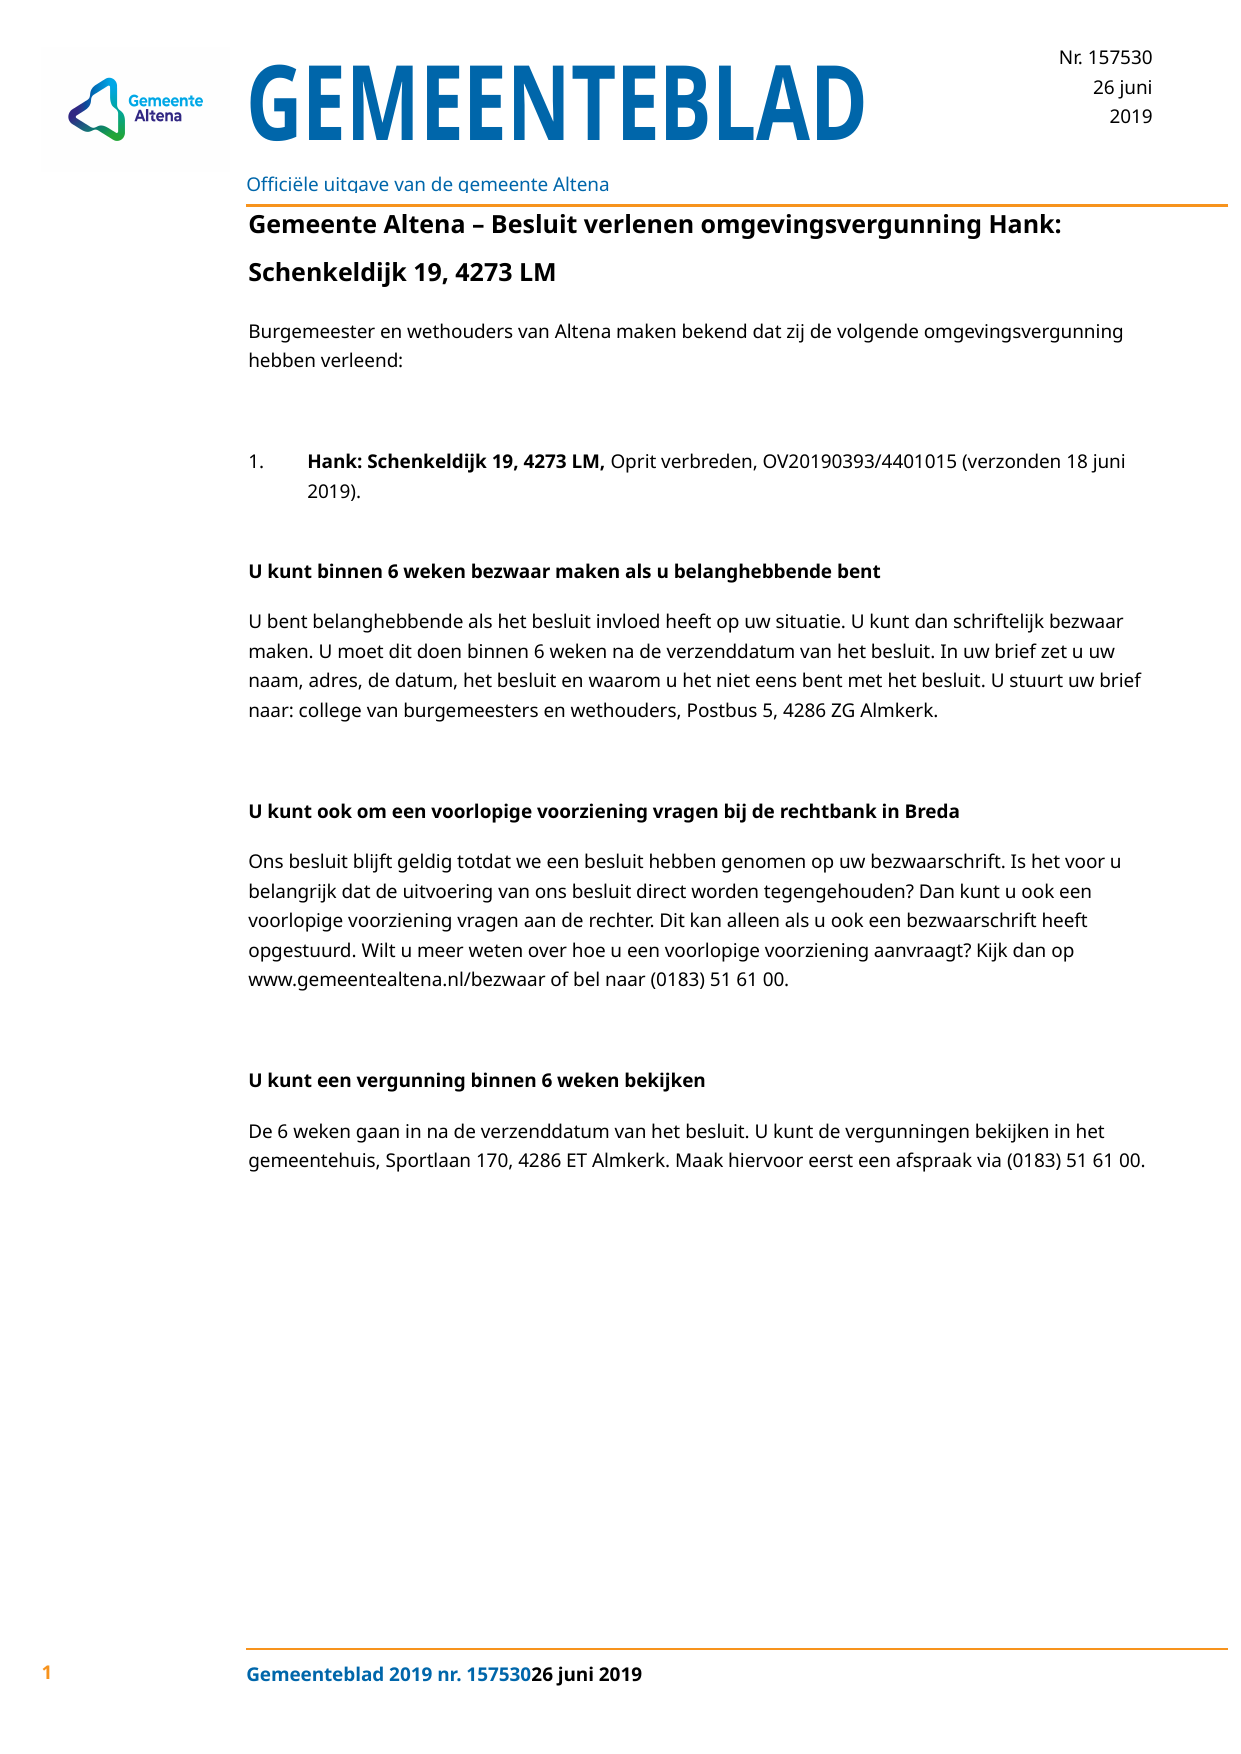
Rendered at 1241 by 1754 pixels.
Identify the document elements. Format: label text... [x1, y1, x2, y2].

text U kunt binnen 6 weken bezwaar maken als u belanghebbende bent [248, 558, 1152, 584]
text Burgemeester en wethouders van Altena maken bekend dat zij de volgende omgevingsvergunning hebben verleend: [248, 318, 1152, 373]
text U kunt ook om een voorlopige voorziening vragen bij de rechtbank in Breda [248, 798, 1152, 824]
list Hank: Schenkeldijk 19, 4273 LM, Oprit verbreden, OV20190393/4401015 (verzonden 18 juni 2019). [248, 448, 1152, 504]
text Gemeente Altena – Besluit verlenen omgevingsvergunning Hank: Schenkeldijk 19, 4273 LM [248, 207, 1152, 288]
text Ons besluit blijft geldig totdat we een besluit hebben genomen op uw bezwaarschrift. Is het voor u belangrijk dat de uitvoering van ons besluit direct worden tegengehouden? Dan kunt u ook een voorlopige voorziening vragen aan de rechter. Dit kan alleen als u ook een bezwaarschrift heeft opgestuurd. Wilt u meer weten over hoe u een voorlopige voorziening aanvraagt? Kijk dan op www.gemeentealtena.nl/bezwaar of bel naar (0183) 51 61 00. [248, 848, 1152, 992]
picture [41, 47, 231, 172]
text U bent belanghebbende als het besluit invloed heeft op uw situatie. U kunt dan schriftelijk bezwaar maken. U moet dit doen binnen 6 weken na de verzenddatum van het besluit. In uw brief zet u uw naam, adres, de datum, het besluit en waarom u het niet eens bent met het besluit. U stuurt uw brief naar: college van burgemeesters en wethouders, Postbus 5, 4286 ZG Almkerk. [248, 608, 1152, 723]
text De 6 weken gaan in na de verzenddatum van het besluit. U kunt de vergunningen bekijken in het gemeentehuis, Sportlaan 170, 4286 ET Almkerk. Maak hiervoor eerst een afspraak via (0183) 51 61 00. [248, 1118, 1152, 1173]
text U kunt een vergunning binnen 6 weken bekijken [248, 1067, 1152, 1093]
